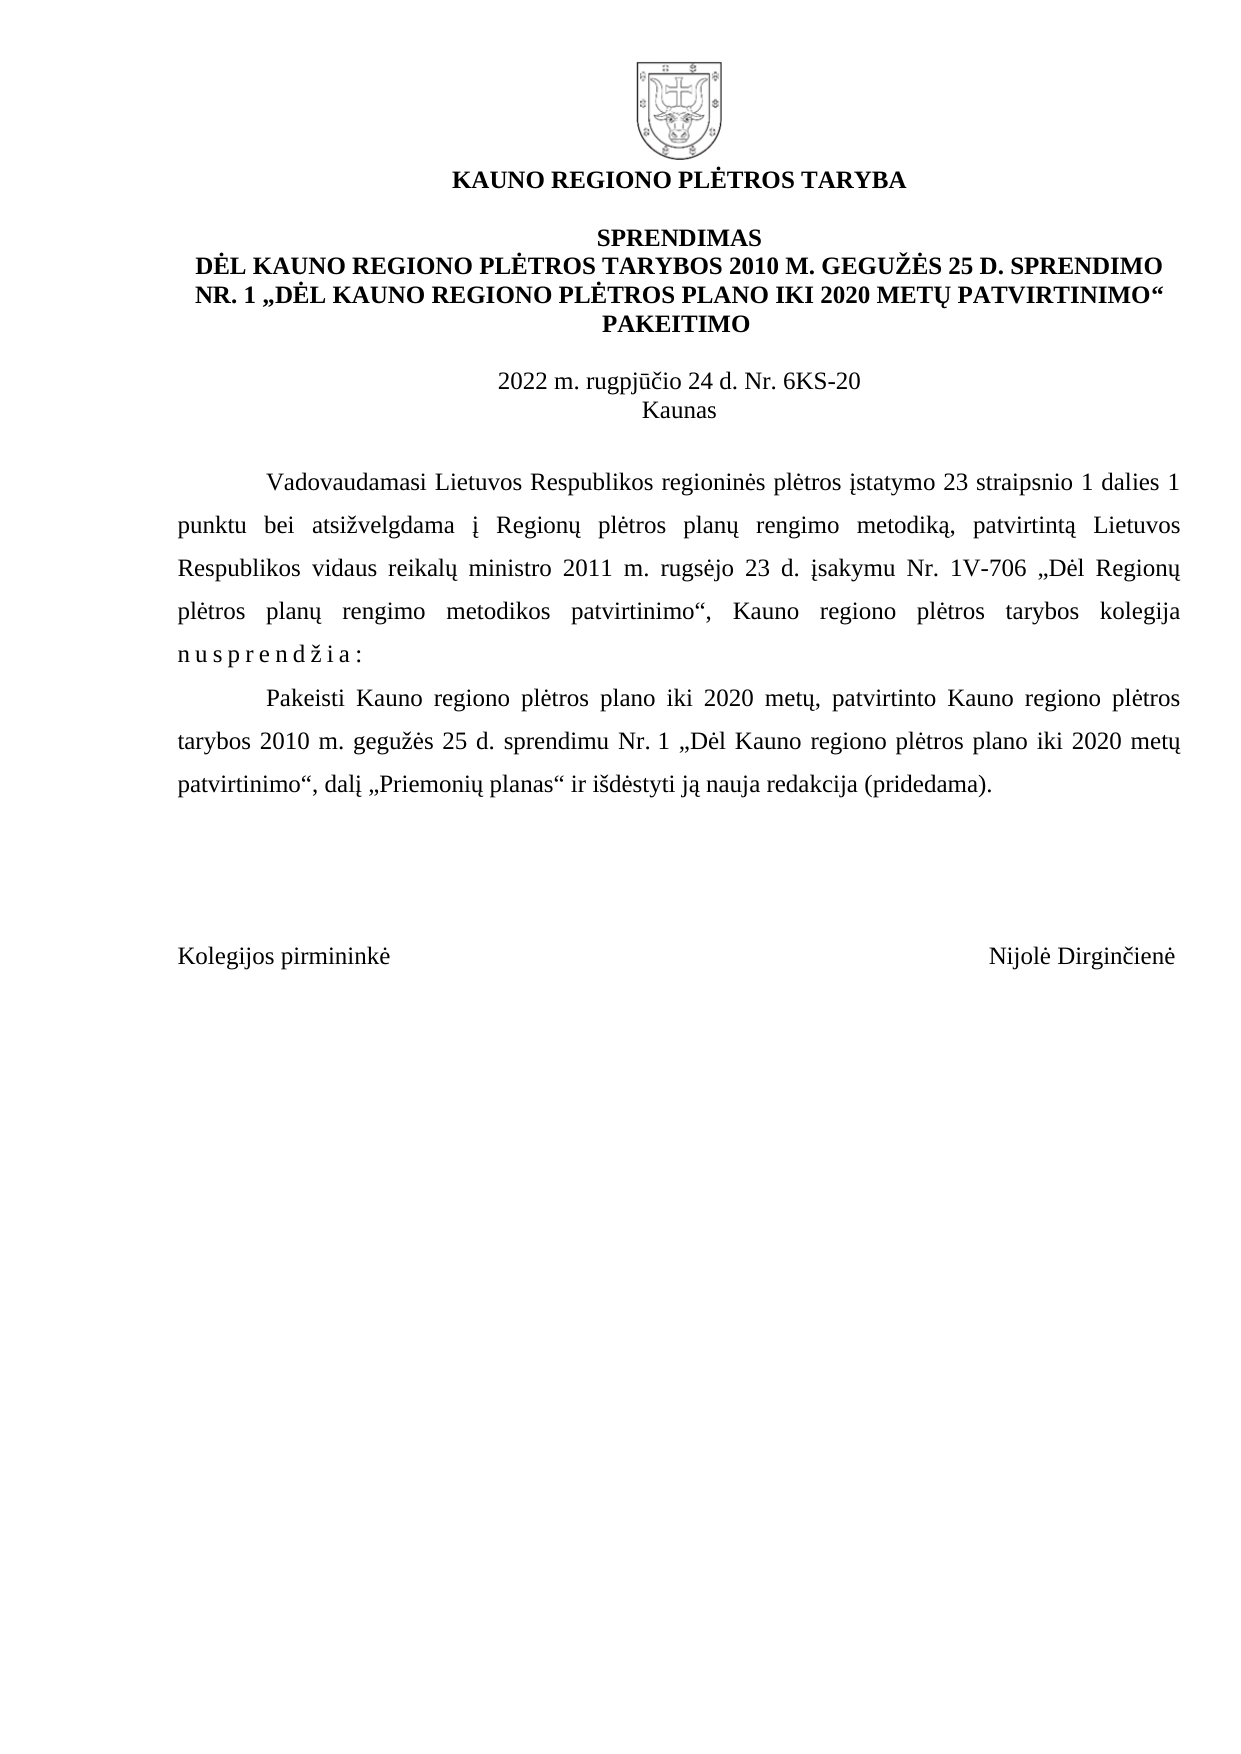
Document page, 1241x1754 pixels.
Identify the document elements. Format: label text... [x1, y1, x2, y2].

text DĖL KAUNO REGIONO PLĖTROS TARYBOS 2010 M. GEGUŽĖS 25 D. SPRENDIMO NR. 1 „DĖL KAUNO REGIONO PLĖTROS PLANO IKI 2020 METŲ PATVIRTINIMO“ PAKEITIMO [177, 251, 1181, 338]
text KAUNO REGIONO PLĖTROS TARYBA [177, 165, 1181, 194]
text Pakeisti Kauno regiono plėtros plano iki 2020 metų, patvirtinto Kauno regiono plėtros tarybos 2010 m. gegužės 25 d. sprendimu Nr. 1 „Dėl Kauno regiono plėtros plano iki 2020 metų patvirtinimo“, dalį „Priemonių planas“ ir išdėstyti ją nauja redakcija (pridedama). [177, 683, 1181, 798]
text 2022 m. rugpjūčio 24 d. Nr. 6KS-20 [177, 366, 1181, 395]
text Vadovaudamasi Lietuvos Respublikos regioninės plėtros įstatymo 23 straipsnio 1 dalies 1 punktu bei atsižvelgdama į Regionų plėtros planų rengimo metodiką, patvirtintą Lietuvos Respublikos vidaus reikalų ministro 2011 m. rugsėjo 23 d. įsakymu Nr. 1V-706 „Dėl Regionų plėtros planų rengimo metodikos patvirtinimo“, Kauno regiono plėtros tarybos kolegija nusprendžia: [177, 467, 1181, 668]
text Kolegijos pirmininkė Nijolė Dirginčienė [177, 941, 1181, 970]
text Kaunas [177, 395, 1181, 424]
text SPRENDIMAS [177, 223, 1181, 251]
